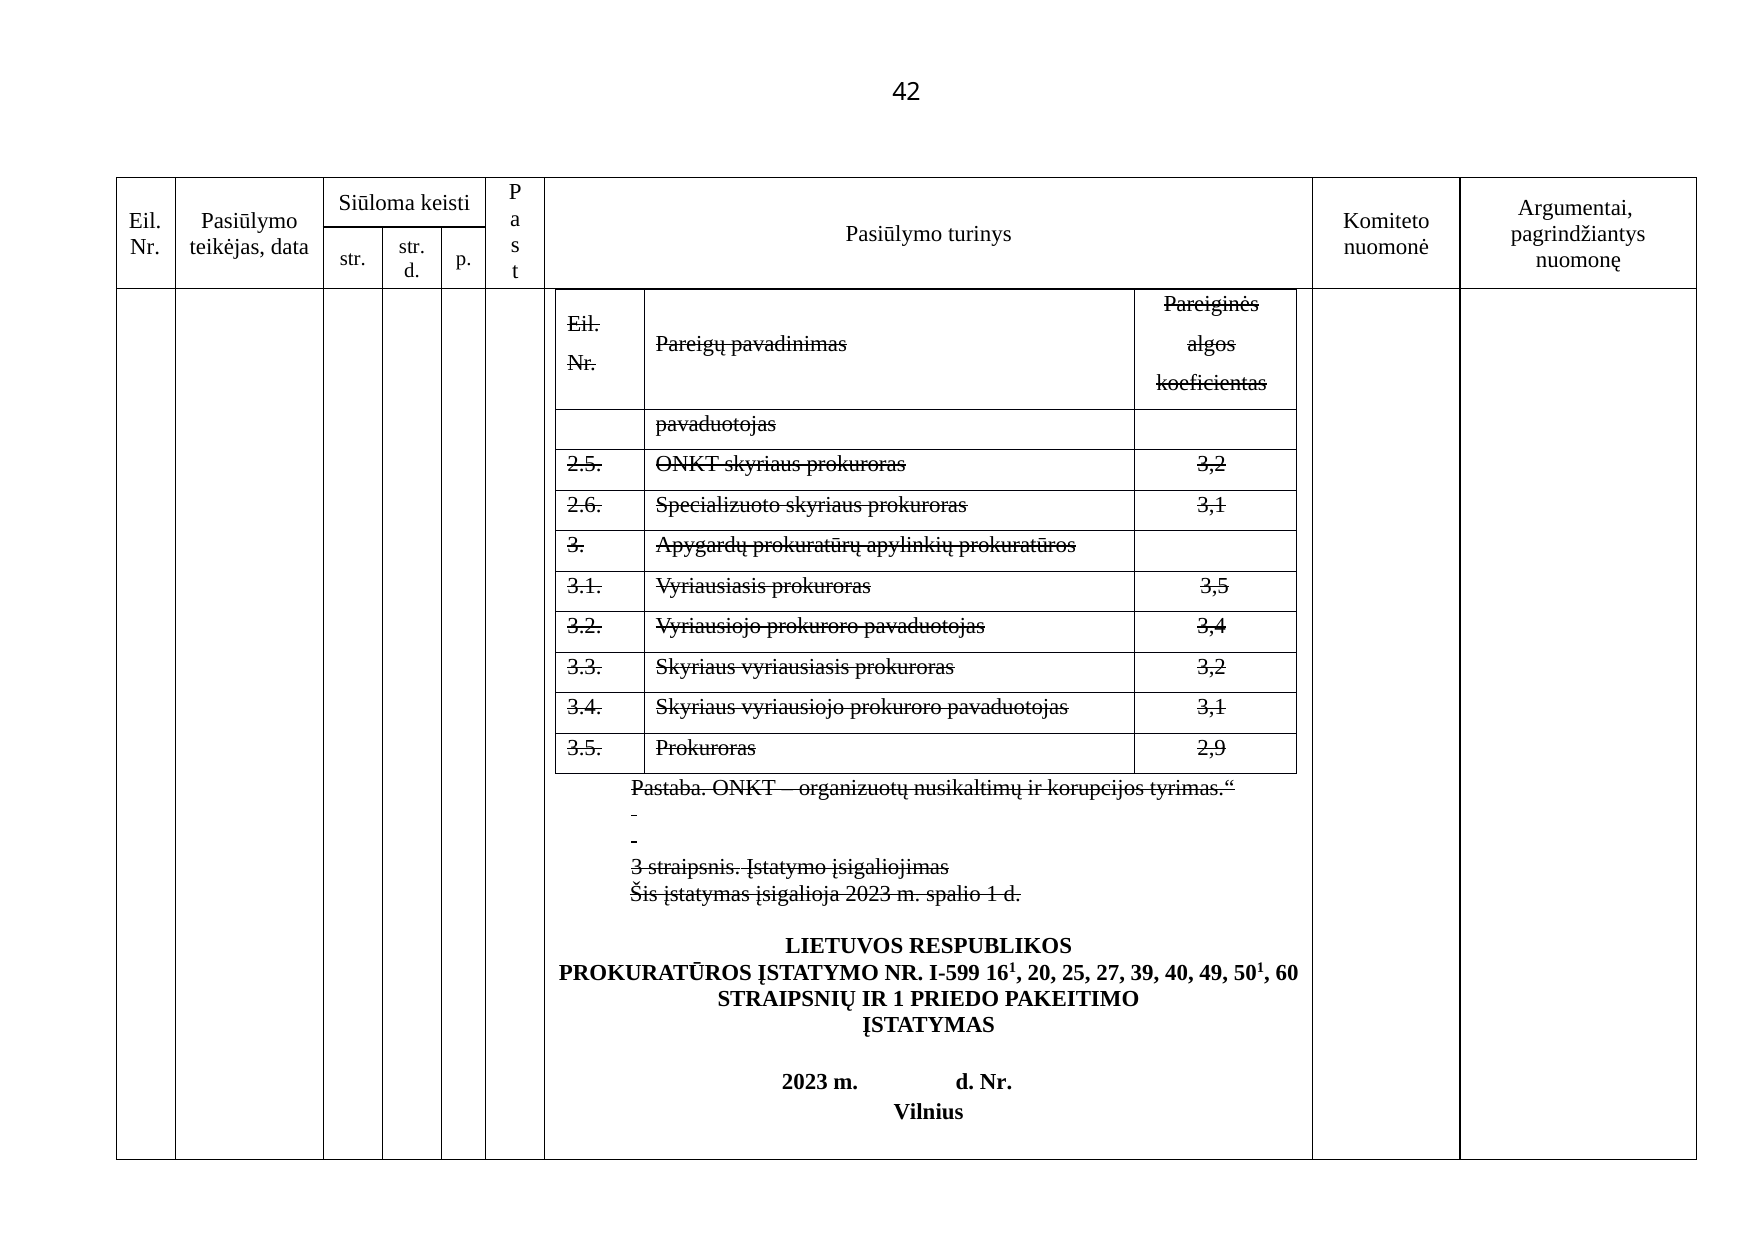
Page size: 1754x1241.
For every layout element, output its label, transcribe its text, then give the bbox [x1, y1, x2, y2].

table_cell 2,9 [1135, 734, 1296, 773]
table_cell 3.1. [556, 572, 644, 611]
table_header Argumentai, pagrindžiantys nuomonę [1461, 178, 1696, 288]
table_cell 3,2 [1135, 450, 1296, 489]
table_cell 3,2 [1135, 653, 1296, 692]
table_cell 3,4 [1135, 612, 1296, 652]
table_cell [176, 289, 323, 1159]
table_cell str. d. [383, 228, 441, 288]
table_cell Pastaba. ONKT – organizuotų nusikaltimų ir korupcijos tyrimas.“ 3 straipsnis. Įstatymo įsigaliojimas Šis įstatymas įsigalioja 2023 m. spalio 1 d. LIETUVOS RESPUBLIKOS PROKURATŪROS ĮSTATYMO NR. I-599 161, 20, 25, 27, 39, 40, 49, 501, 60 STRAIPSNIŲ IR 1 PRIEDO PAKEITIMO ĮSTATYMAS 2023 m. d. Nr. Vilnius [545, 289, 1312, 1159]
table_cell Vyriausiasis prokuroras [645, 572, 1134, 611]
table_cell Skyriaus vyriausiasis prokuroras [645, 653, 1134, 692]
table_header Komiteto nuomonė [1313, 178, 1459, 288]
table_cell 3,1 [1135, 491, 1296, 530]
table_cell Prokuroras [645, 734, 1134, 773]
table_header Pasiūlymo turinys [545, 178, 1312, 288]
table_header Siūloma keisti [324, 178, 485, 226]
table_cell str. [324, 228, 382, 288]
table_cell Apygardų prokuratūrų apylinkių prokuratūros [645, 531, 1134, 571]
table_header Eil. Nr. [117, 178, 175, 288]
table_cell [1135, 531, 1296, 571]
table_cell 3.3. [556, 653, 644, 692]
table_cell [383, 289, 441, 1159]
table_cell 2.6. [556, 491, 644, 530]
table_cell [1135, 410, 1296, 449]
table_cell 3.4. [556, 693, 644, 733]
table_cell [324, 289, 382, 1159]
table_cell [442, 289, 485, 1159]
table_cell [556, 410, 644, 449]
table_cell 3.5. [556, 734, 644, 773]
table_cell 3,1 [1135, 693, 1296, 733]
table_cell Vyriausiojo prokuroro pavaduotojas [645, 612, 1134, 652]
table_cell ONKT skyriaus prokuroras [645, 450, 1134, 489]
table_header Pareigų pavadinimas [645, 290, 1134, 408]
table_cell 3.2. [556, 612, 644, 652]
table_cell [1461, 289, 1696, 1159]
table_cell 2.5. [556, 450, 644, 489]
table_header Pareiginės algos koeficientas [1135, 290, 1296, 408]
table_cell 3,5 [1135, 572, 1296, 611]
table_cell Skyriaus vyriausiojo prokuroro pavaduotojas [645, 693, 1134, 733]
table_cell 3. [556, 531, 644, 571]
table_header Eil. Nr. [556, 290, 644, 408]
table_cell Specializuoto skyriaus prokuroras [645, 491, 1134, 530]
table_header Pasiūlymo teikėjas, data [176, 178, 323, 288]
table_cell p. [442, 228, 485, 288]
table_cell * [486, 289, 544, 1159]
table_cell pavaduotojas [645, 410, 1134, 449]
table_cell [117, 289, 175, 1159]
table_header Pastabos [486, 178, 544, 288]
table_cell [1313, 289, 1459, 1159]
